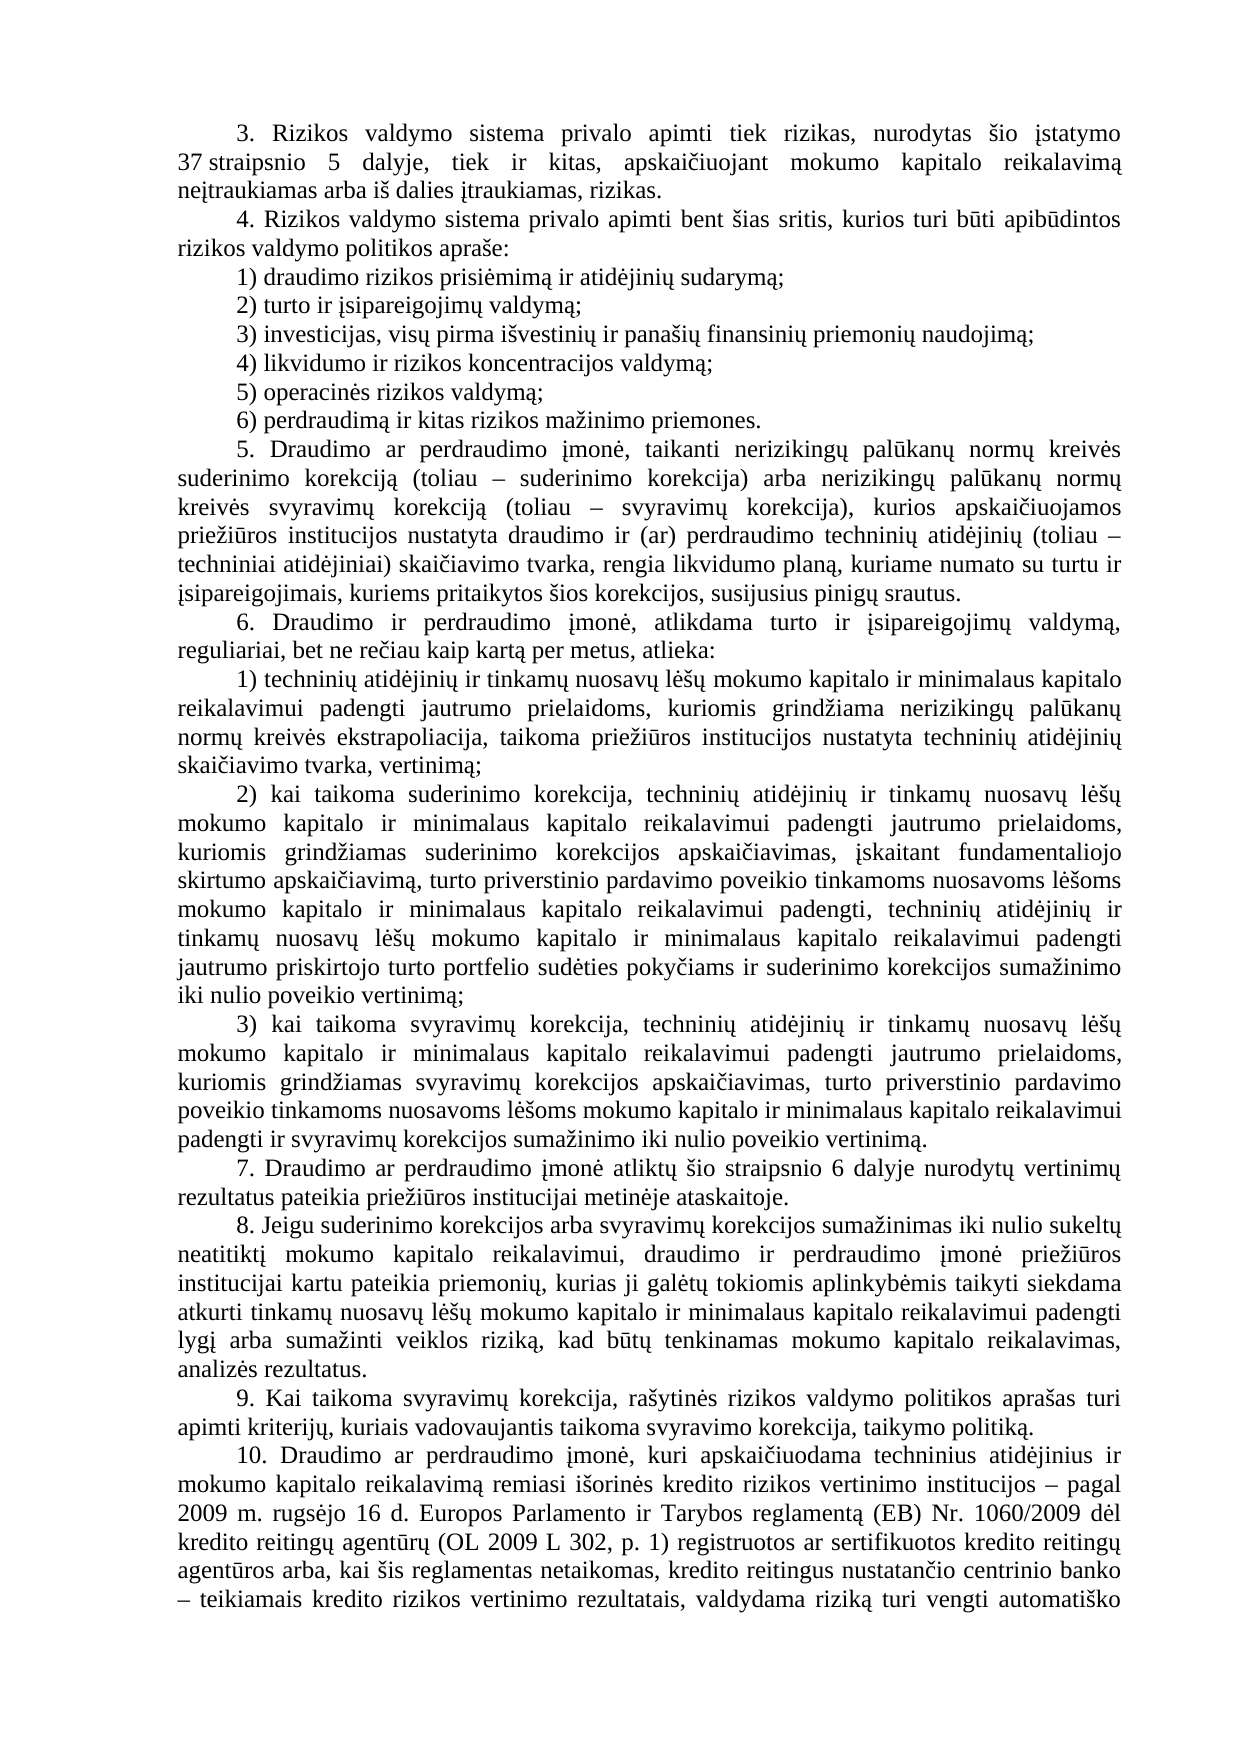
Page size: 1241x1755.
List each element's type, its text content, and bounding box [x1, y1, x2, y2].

text 1) techninių atidėjinių ir tinkamų nuosavų lėšų mokumo kapitalo ir minimalaus kapitalo reikalavimui padengti jautrumo prielaidoms, kuriomis grindžiama nerizikingų palūkanų normų kreivės ekstrapoliacija, taikoma priežiūros institucijos nustatyta techninių atidėjinių skaičiavimo tvarka, vertinimą; [177, 664, 1122, 779]
text 7. Draudimo ar perdraudimo įmonė atliktų šio straipsnio 6 dalyje nurodytų vertinimų rezultatus pateikia priežiūros institucijai metinėje ataskaitoje. [177, 1153, 1122, 1211]
text 6) perdraudimą ir kitas rizikos mažinimo priemones. [177, 406, 1122, 434]
text 3. Rizikos valdymo sistema privalo apimti tiek rizikas, nurodytas šio įstatymo 37 straipsnio 5 dalyje, tiek ir kitas, apskaičiuojant mokumo kapitalo reikalavimą neįtraukiamas arba iš dalies įtraukiamas, rizikas. [177, 118, 1122, 204]
text 5. Draudimo ar perdraudimo įmonė, taikanti nerizikingų palūkanų normų kreivės suderinimo korekciją (toliau – suderinimo korekcija) arba nerizikingų palūkanų normų kreivės svyravimų korekciją (toliau – svyravimų korekcija), kurios apskaičiuojamos priežiūros institucijos nustatyta draudimo ir (ar) perdraudimo techninių atidėjinių (toliau – techniniai atidėjiniai) skaičiavimo tvarka, rengia likvidumo planą, kuriame numato su turtu ir įsipareigojimais, kuriems pritaikytos šios korekcijos, susijusius pinigų srautus. [177, 434, 1122, 607]
text 6. Draudimo ir perdraudimo įmonė, atlikdama turto ir įsipareigojimų valdymą, reguliariai, bet ne rečiau kaip kartą per metus, atlieka: [177, 607, 1122, 664]
text 1) draudimo rizikos prisiėmimą ir atidėjinių sudarymą; [177, 262, 1122, 291]
text 3) kai taikoma svyravimų korekcija, techninių atidėjinių ir tinkamų nuosavų lėšų mokumo kapitalo ir minimalaus kapitalo reikalavimui padengti jautrumo prielaidoms, kuriomis grindžiamas svyravimų korekcijos apskaičiavimas, turto priverstinio pardavimo poveikio tinkamoms nuosavoms lėšoms mokumo kapitalo ir minimalaus kapitalo reikalavimui padengti ir svyravimų korekcijos sumažinimo iki nulio poveikio vertinimą. [177, 1009, 1122, 1153]
text 4) likvidumo ir rizikos koncentracijos valdymą; [177, 348, 1122, 377]
text 8. Jeigu suderinimo korekcijos arba svyravimų korekcijos sumažinimas iki nulio sukeltų neatitiktį mokumo kapitalo reikalavimui, draudimo ir perdraudimo įmonė priežiūros institucijai kartu pateikia priemonių, kurias ji galėtų tokiomis aplinkybėmis taikyti siekdama atkurti tinkamų nuosavų lėšų mokumo kapitalo ir minimalaus kapitalo reikalavimui padengti lygį arba sumažinti veiklos riziką, kad būtų tenkinamas mokumo kapitalo reikalavimas, analizės rezultatus. [177, 1211, 1122, 1383]
text 3) investicijas, visų pirma išvestinių ir panašių finansinių priemonių naudojimą; [177, 319, 1122, 348]
text 9. Kai taikoma svyravimų korekcija, rašytinės rizikos valdymo politikos aprašas turi apimti kriterijų, kuriais vadovaujantis taikoma svyravimo korekcija, taikymo politiką. [177, 1383, 1122, 1441]
text 4. Rizikos valdymo sistema privalo apimti bent šias sritis, kurios turi būti apibūdintos rizikos valdymo politikos apraše: [177, 204, 1122, 262]
text 2) turto ir įsipareigojimų valdymą; [177, 291, 1122, 319]
text 5) operacinės rizikos valdymą; [177, 377, 1122, 406]
text 2) kai taikoma suderinimo korekcija, techninių atidėjinių ir tinkamų nuosavų lėšų mokumo kapitalo ir minimalaus kapitalo reikalavimui padengti jautrumo prielaidoms, kuriomis grindžiamas suderinimo korekcijos apskaičiavimas, įskaitant fundamentaliojo skirtumo apskaičiavimą, turto priverstinio pardavimo poveikio tinkamoms nuosavoms lėšoms mokumo kapitalo ir minimalaus kapitalo reikalavimui padengti, techninių atidėjinių ir tinkamų nuosavų lėšų mokumo kapitalo ir minimalaus kapitalo reikalavimui padengti jautrumo priskirtojo turto portfelio sudėties pokyčiams ir suderinimo korekcijos sumažinimo iki nulio poveikio vertinimą; [177, 779, 1122, 1009]
text 10. Draudimo ar perdraudimo įmonė, kuri apskaičiuodama techninius atidėjinius ir mokumo kapitalo reikalavimą remiasi išorinės kredito rizikos vertinimo institucijos – pagal 2009 m. rugsėjo 16 d. Europos Parlamento ir Tarybos reglamentą (EB) Nr. 1060/2009 dėl kredito reitingų agentūrų (OL 2009 L 302, p. 1) registruotos ar sertifikuotos kredito reitingų agentūros arba, kai šis reglamentas netaikomas, kredito reitingus nustatančio centrinio banko – teikiamais kredito rizikos vertinimo rezultatais, valdydama riziką turi vengti automatiško [177, 1441, 1122, 1613]
